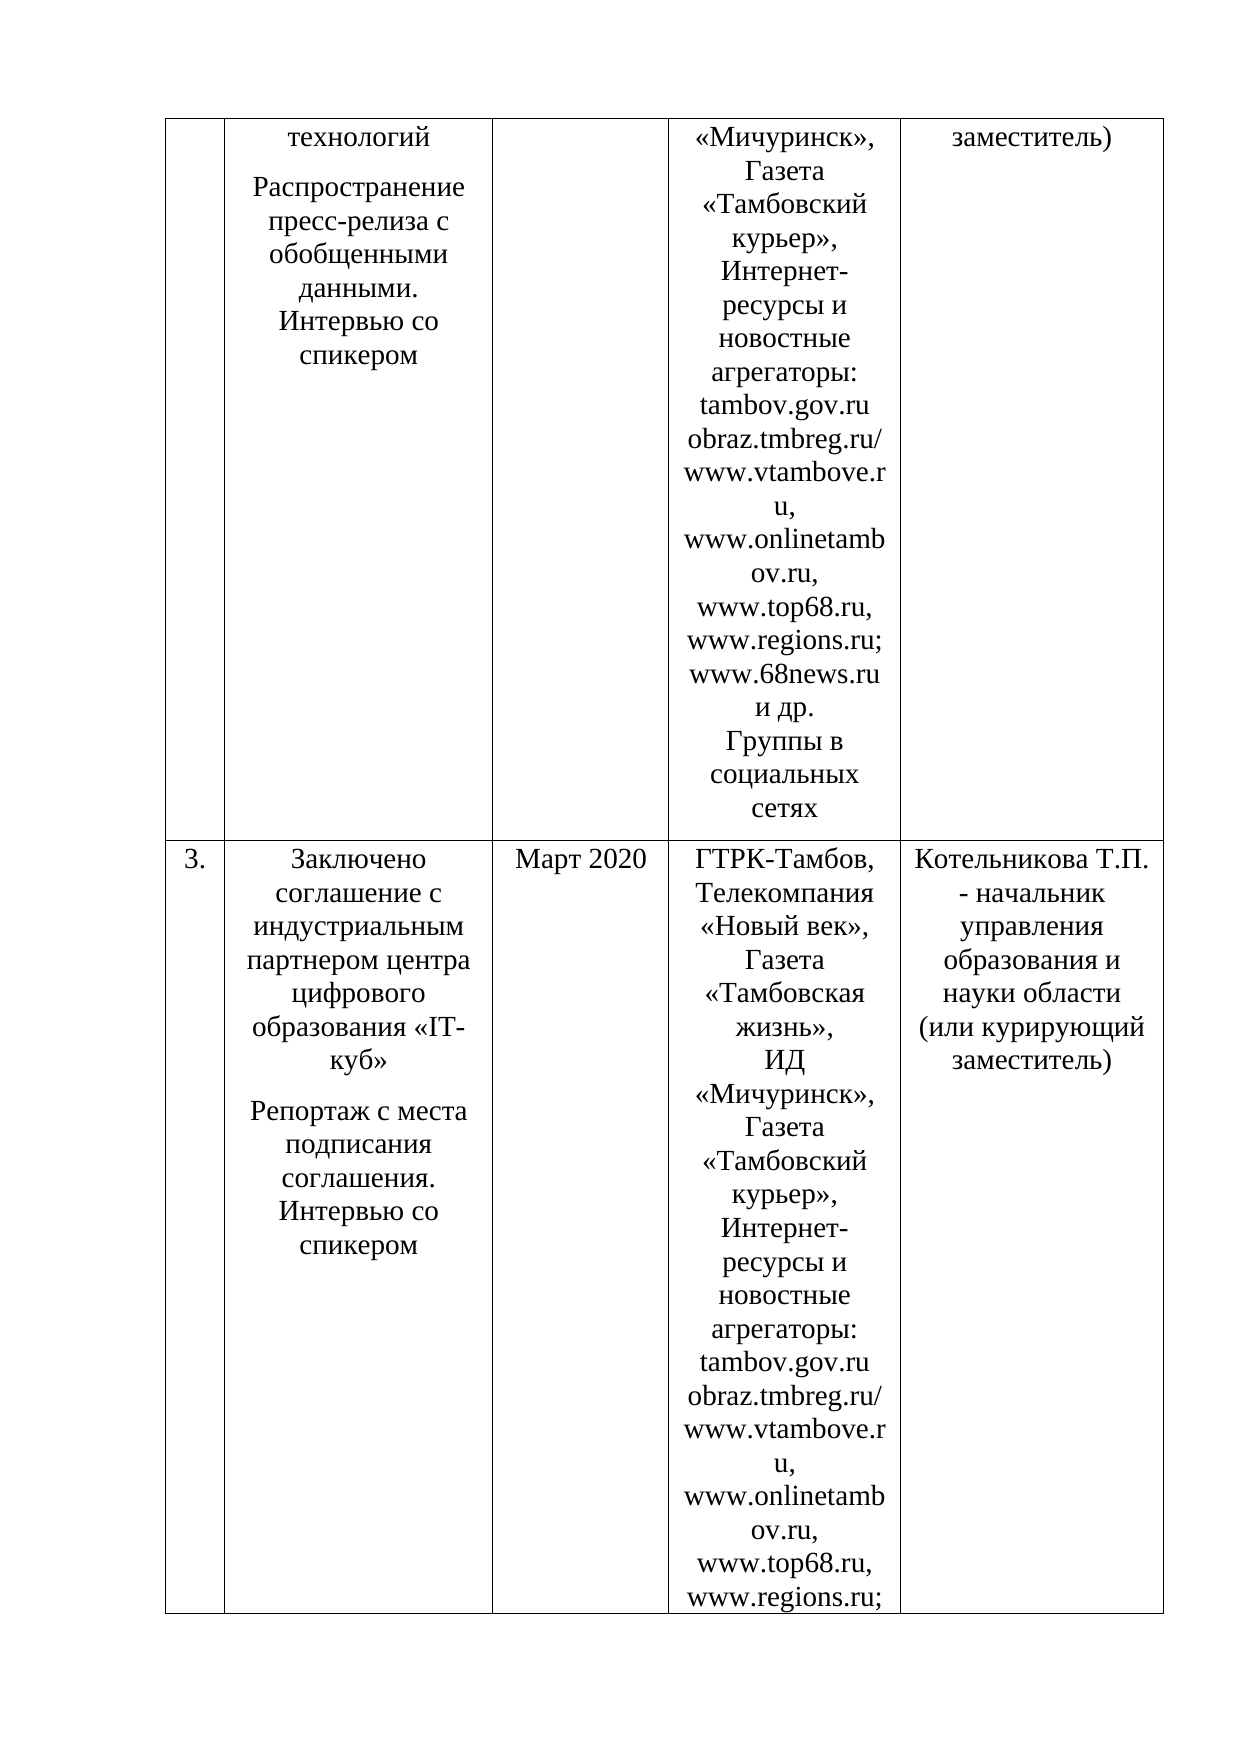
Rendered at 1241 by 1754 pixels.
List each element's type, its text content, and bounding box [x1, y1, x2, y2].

table_cell Котельникова Т.П. - начальник управления образования и науки области (или курирующий заместитель) [901, 841, 1163, 1613]
table_cell Март 2020 [493, 841, 668, 1613]
table_cell [493, 119, 668, 840]
table_cell [166, 119, 224, 840]
table_cell ГТРК-Тамбов, Телекомпания «Новый век», Газета «Тамбовская жизнь», ИД «Мичуринск», Газета «Тамбовский курьер», Интернет-ресурсы и новостные агрегаторы: tambov.gov.ru obraz.tmbreg.ru/ www.vtambove.ru, www.onlinetambov.ru, www.top68.ru, www.regions.ru; [669, 841, 900, 1613]
table_cell «Мичуринск», Газета «Тамбовский курьер», Интернет-ресурсы и новостные агрегаторы: tambov.gov.ru obraz.tmbreg.ru/ www.vtambove.ru, www.onlinetambov.ru, www.top68.ru, www.regions.ru; www.68news.ru и др. Группы в социальных сетях [669, 119, 900, 840]
table_cell 3. [166, 841, 224, 1613]
table_cell Заключено соглашение с индустриальным партнером центра цифрового образования «IT-куб» Репортаж с места подписания соглашения. Интервью со спикером [225, 841, 492, 1613]
table_cell технологий Распространение пресс-релиза с обобщенными данными. Интервью со спикером [225, 119, 492, 840]
table_cell заместитель) [901, 119, 1163, 840]
